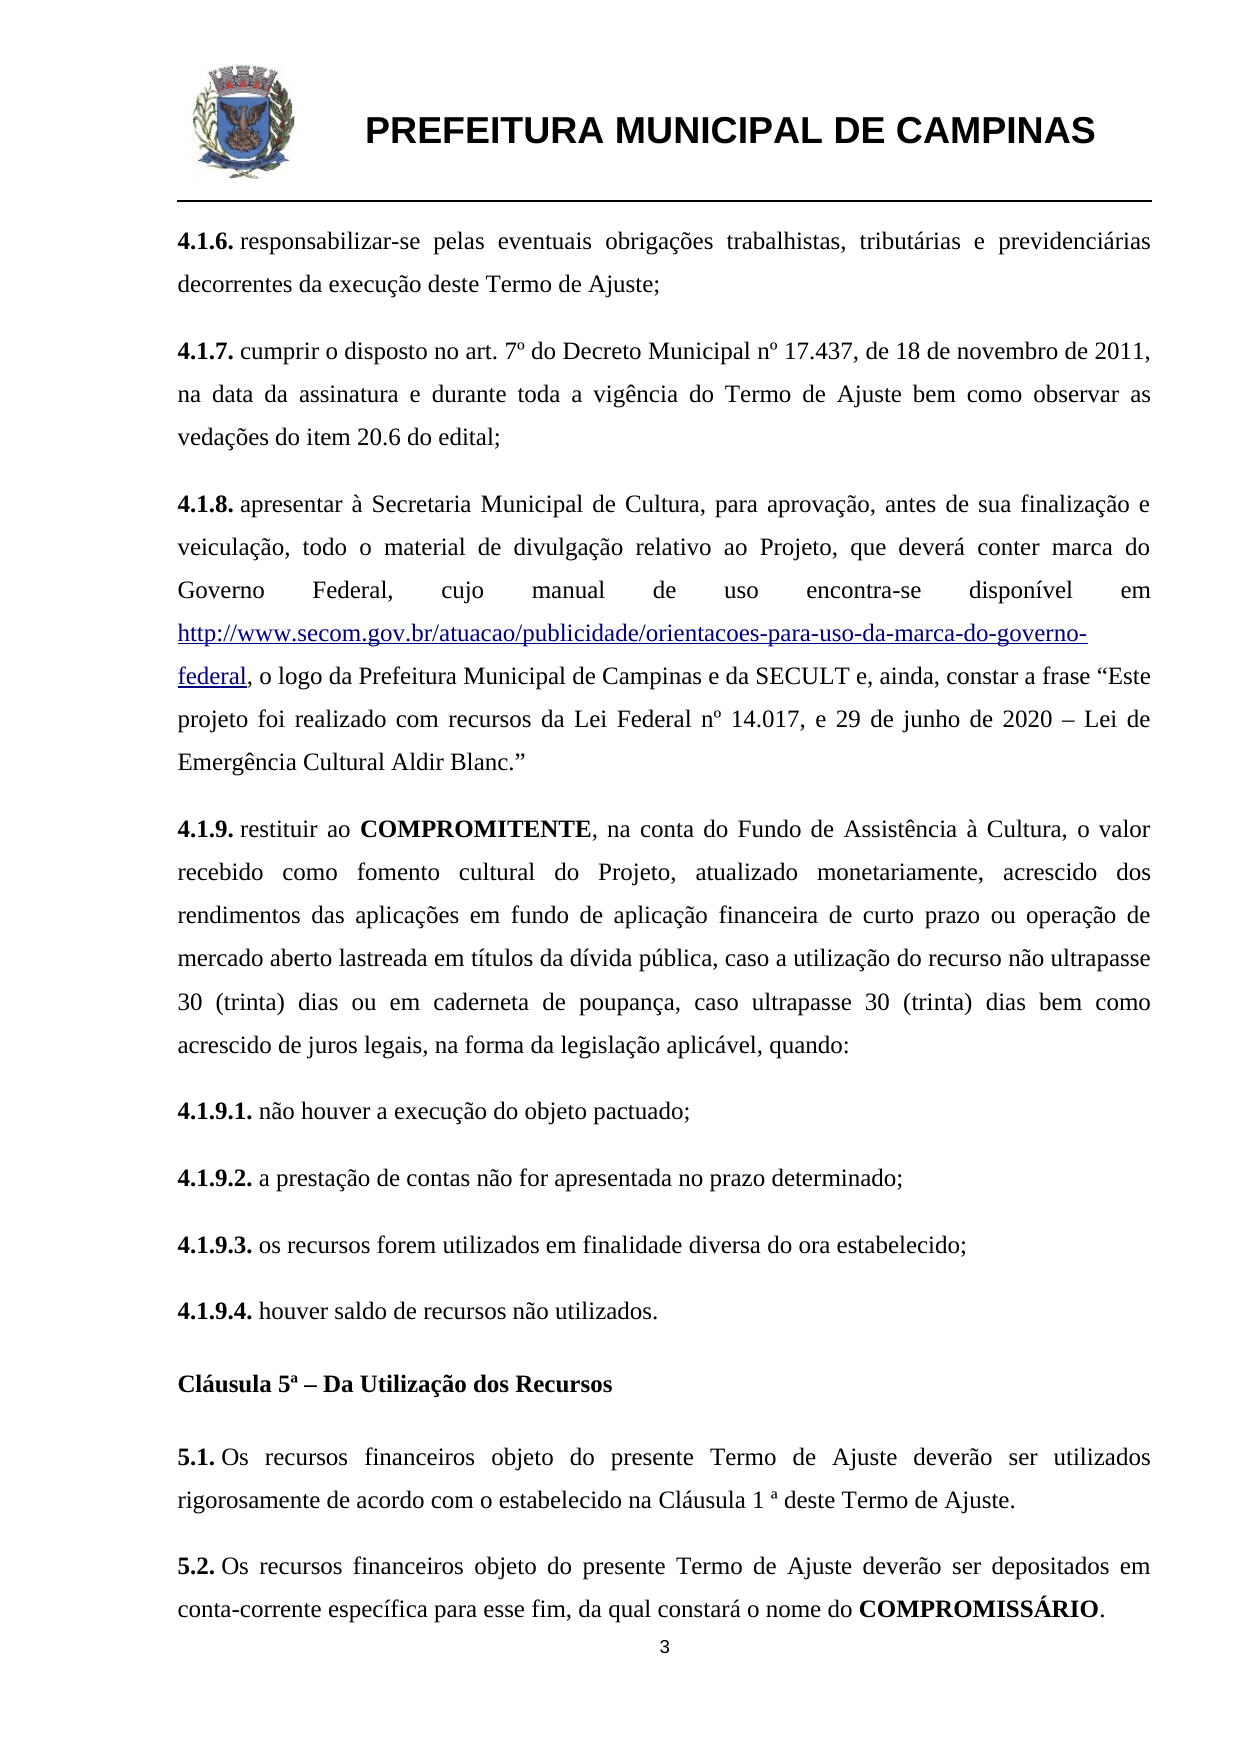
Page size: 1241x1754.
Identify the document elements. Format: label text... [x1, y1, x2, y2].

list Os recursos financeiros objeto do presente Termo de Ajuste deverão ser depositados em conta-corrente específica para esse fim, da qual constará o nome do COMPROMISSÁRIO. [177, 1551, 1152, 1623]
list Os recursos financeiros objeto do presente Termo de Ajuste deverão ser utilizados rigorosamente de acordo com o estabelecido na Cláusula 1 ª deste Termo de Ajuste. [177, 1442, 1152, 1513]
list os recursos forem utilizados em finalidade diversa do ora estabelecido; [177, 1230, 1152, 1258]
list não houver a execução do objeto pactuado; [177, 1096, 1152, 1125]
list – Da Utilização dos Recursos [177, 1369, 1152, 1398]
list houver saldo de recursos não utilizados. [177, 1296, 1152, 1325]
list cumprir o disposto no art. 7º do Decreto Municipal nº 17.437, de 18 de novembro de 2011, na data da assinatura e durante toda a vigência do Termo de Ajuste bem como observar as vedações do item 20.6 do edital; [177, 336, 1152, 451]
list apresentar à Secretaria Municipal de Cultura, para aprovação, antes de sua finalização e veiculação, todo o material de divulgação relativo ao Projeto, que deverá conter marca do Governo Federal, cujo manual de uso encontra-se disponível em http://www.secom.gov.br/atuacao/publicidade/orientacoes-para-uso-da-marca-do-governo-federal, o logo da Prefeitura Municipal de Campinas e da SECULT e, ainda, constar a frase “Este projeto foi realizado com recursos da Lei Federal nº 14.017, e 29 de junho de 2020 – Lei de Emergência Cultural Aldir Blanc.” [177, 489, 1152, 776]
list a prestação de contas não for apresentada no prazo determinado; [177, 1163, 1152, 1192]
list restituir ao COMPROMITENTE, na conta do Fundo de Assistência à Cultura, o valor recebido como fomento cultural do Projeto, atualizado monetariamente, acrescido dos rendimentos das aplicações em fundo de aplicação financeira de curto prazo ou operação de mercado aberto lastreada em títulos da dívida pública, caso a utilização do recurso não ultrapasse 30 (trinta) dias ou em caderneta de poupança, caso ultrapasse 30 (trinta) dias bem como acrescido de juros legais, na forma da legislação aplicável, quando: [177, 814, 1152, 1058]
list responsabilizar-se pelas eventuais obrigações trabalhistas, tributárias e previdenciárias decorrentes da execução deste Termo de Ajuste; [177, 226, 1152, 298]
picture [191, 64, 296, 180]
